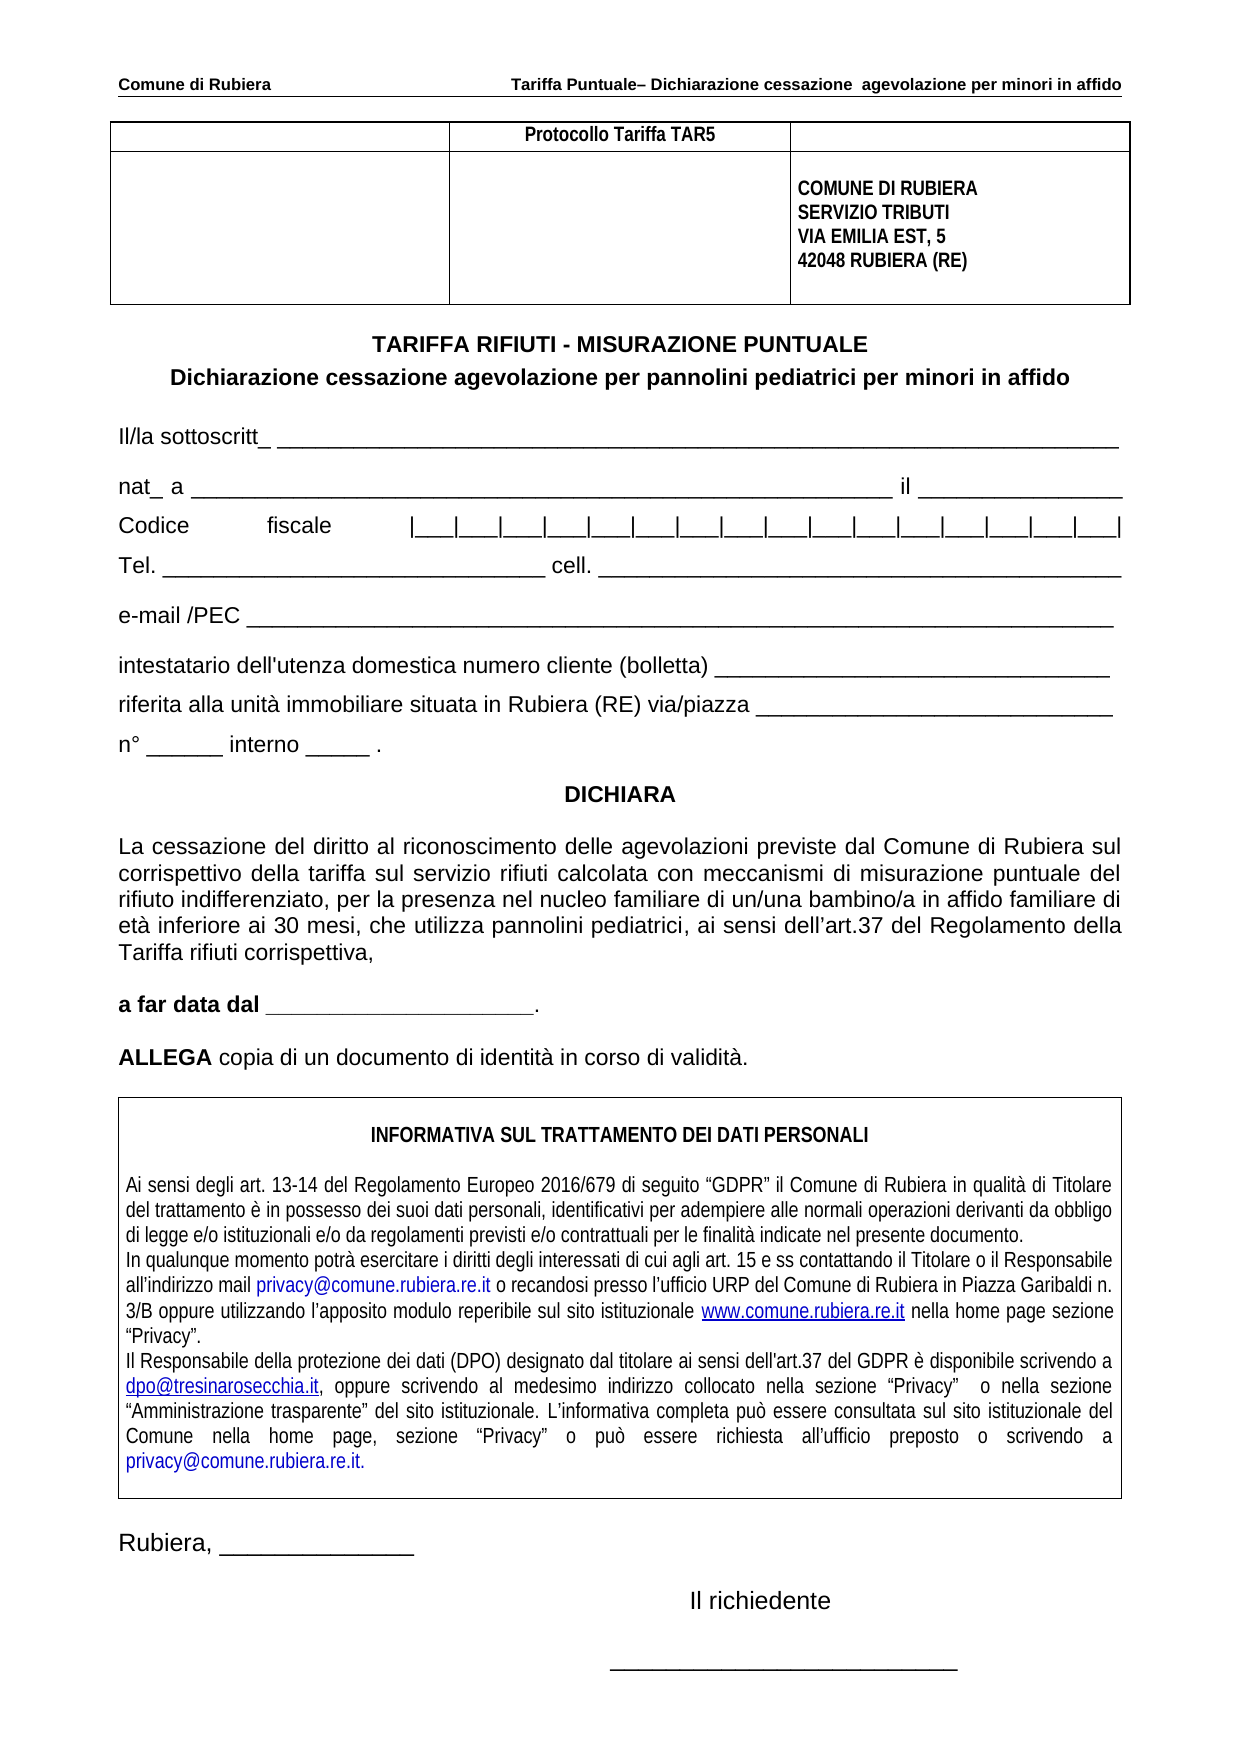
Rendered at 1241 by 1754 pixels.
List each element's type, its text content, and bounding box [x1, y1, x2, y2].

subtitle DICHIARA [118, 781, 1122, 807]
text ALLEGA copia di un documento di identità in corso di validità. [118, 1044, 1122, 1070]
text nat_ a _______________________________________________________ il ________________ Codice fiscale |___|___|___|___|___|___|___|___|___|___|___|___|___|___|___|___| Tel. ______________________________ cell. _________________________________________ [118, 473, 1122, 578]
table_cell [450, 152, 790, 303]
subtitle Dichiarazione cessazione agevolazione per pannolini pediatrici per minori in affido [118, 364, 1122, 390]
text intestatario dell'utenza domestica numero cliente (bolletta) _______________________________ riferita alla unità immobiliare situata in Rubiera (RE) via/piazza ____________________________ n° ______ interno _____ . [118, 652, 1122, 757]
text TARIFFA RIFIUTI - MISURAZIONE PUNTUALE [118, 331, 1122, 357]
table_cell COMUNE DI RUBIERA SERVIZIO TRIBUTI VIA EMILIA EST, 5 42048 RUBIERA (RE) [791, 152, 1129, 303]
table_header INFORMATIVA SUL TRATTAMENTO DEI DATI PERSONALI Ai sensi degli art. 13-14 del Regolamento Europeo 2016/679 di seguito “GDPR” il Comune di Rubiera in qualità di Titolare del trattamento è in possesso dei suoi dati personali, identificativi per adempiere alle normali operazioni derivanti da obbligo di legge e/o istituzionali e/o da regolamenti previsti e/o contrattuali per le finalità indicate nel presente documento. In qualunque momento potrà esercitare i diritti degli interessati di cui agli art. 15 e ss contattando il Titolare o il Responsabile all’indirizzo mail privacy@comune.rubiera.re.it o recandosi presso l’ufficio URP del Comune di Rubiera in Piazza Garibaldi n. 3/B oppure utilizzando l’apposito modulo reperibile sul sito istituzionale www.comune.rubiera.re.it nella home page sezione “Privacy”. Il Responsabile della protezione dei dati (DPO) designato dal titolare ai sensi dell'art.37 del GDPR è disponibile scrivendo a dpo@tresinarosecchia.it, oppure scrivendo al medesimo indirizzo collocato nella sezione “Privacy” o nella sezione “Amministrazione trasparente” del sito istituzionale. L’informativa completa può essere consultata sul sito istituzionale del Comune nella home page, sezione “Privacy” o può essere richiesta all’ufficio preposto o scrivendo a privacy@comune.rubiera.re.it. [119, 1098, 1121, 1498]
table_cell [111, 152, 449, 303]
text _________________________ [118, 1643, 960, 1672]
text a far data dal _____________________. [118, 991, 1122, 1018]
table_header [111, 123, 449, 151]
text Rubiera, ______________ [118, 1528, 1122, 1557]
text Il/la sottoscritt_ __________________________________________________________________ [118, 423, 1122, 449]
table_header [791, 123, 1129, 151]
table_header Protocollo Tariffa TAR5 [450, 123, 790, 151]
text Il richiedente [118, 1586, 960, 1614]
text La cessazione del diritto al riconoscimento delle agevolazioni previste dal Comune di Rubiera sul corrispettivo della tariffa sul servizio rifiuti calcolata con meccanismi di misurazione puntuale del rifiuto indifferenziato, per la presenza nel nucleo familiare di un/una bambino/a in affido familiare di età inferiore ai 30 mesi, che utilizza pannolini pediatrici, ai sensi dell’art.37 del Regolamento della Tariffa rifiuti corrispettiva, [118, 833, 1122, 965]
text e-mail /PEC ____________________________________________________________________ [118, 602, 1122, 628]
